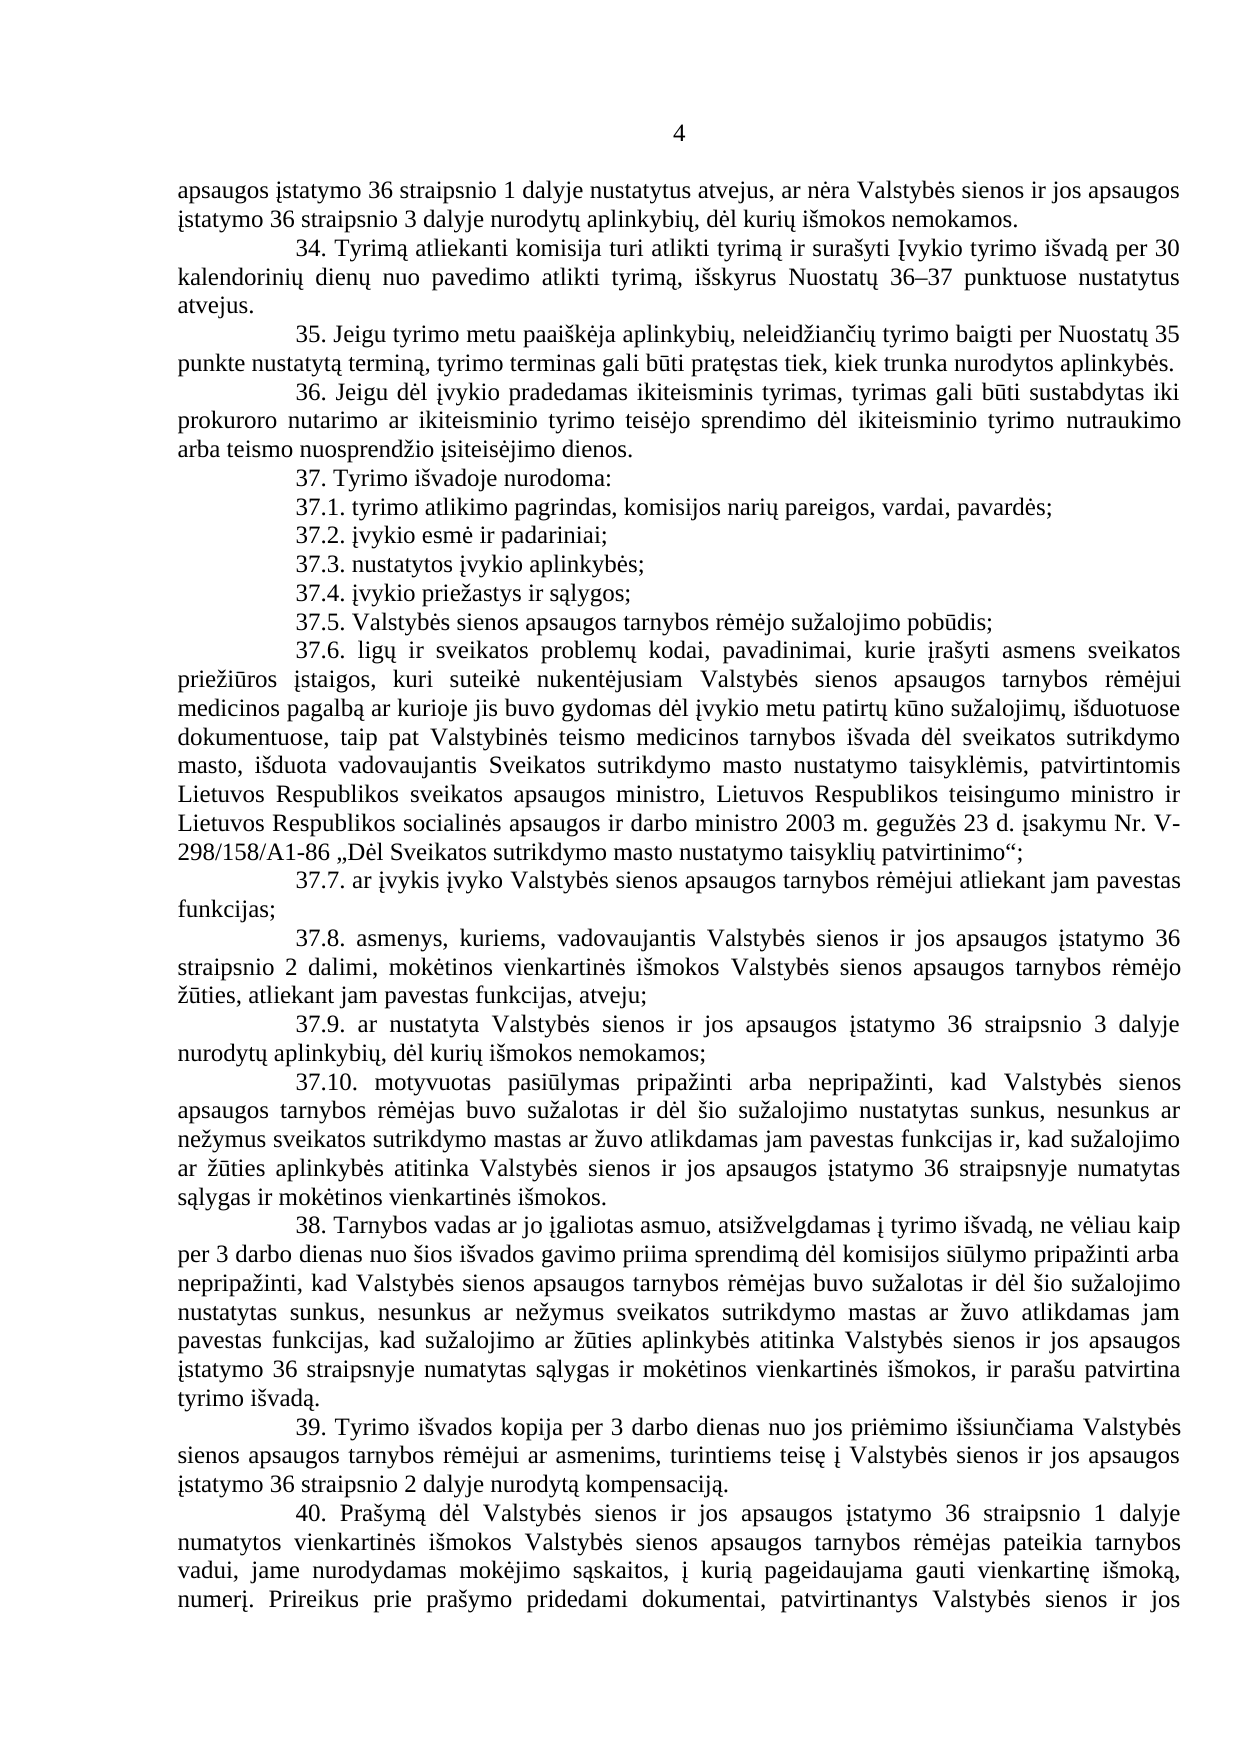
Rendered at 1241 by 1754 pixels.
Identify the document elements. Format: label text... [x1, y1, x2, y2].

text 38. Tarnybos vadas ar jo įgaliotas asmuo, atsižvelgdamas į tyrimo išvadą, ne vėliau kaip per 3 darbo dienas nuo šios išvados gavimo priima sprendimą dėl komisijos siūlymo pripažinti arba nepripažinti, kad Valstybės sienos apsaugos tarnybos rėmėjas buvo sužalotas ir dėl šio sužalojimo nustatytas sunkus, nesunkus ar nežymus sveikatos sutrikdymo mastas ar žuvo atlikdamas jam pavestas funkcijas, kad sužalojimo ar žūties aplinkybės atitinka Valstybės sienos ir jos apsaugos įstatymo 36 straipsnyje numatytas sąlygas ir mokėtinos vienkartinės išmokos, ir parašu patvirtina tyrimo išvadą. [177, 1211, 1181, 1412]
text 34. Tyrimą atliekanti komisija turi atlikti tyrimą ir surašyti Įvykio tyrimo išvadą per 30 kalendorinių dienų nuo pavedimo atlikti tyrimą, išskyrus Nuostatų 36–37 punktuose nustatytus atvejus. [177, 233, 1181, 319]
text 37.9. ar nustatyta Valstybės sienos ir jos apsaugos įstatymo 36 straipsnio 3 dalyje nurodytų aplinkybių, dėl kurių išmokos nemokamos; [177, 1009, 1181, 1067]
text 37.6. ligų ir sveikatos problemų kodai, pavadinimai, kurie įrašyti asmens sveikatos priežiūros įstaigos, kuri suteikė nukentėjusiam Valstybės sienos apsaugos tarnybos rėmėjui medicinos pagalbą ar kurioje jis buvo gydomas dėl įvykio metu patirtų kūno sužalojimų, išduotuose dokumentuose, taip pat Valstybinės teismo medicinos tarnybos išvada dėl sveikatos sutrikdymo masto, išduota vadovaujantis Sveikatos sutrikdymo masto nustatymo taisyklėmis, patvirtintomis Lietuvos Respublikos sveikatos apsaugos ministro, Lietuvos Respublikos teisingumo ministro ir Lietuvos Respublikos socialinės apsaugos ir darbo ministro 2003 m. gegužės 23 d. įsakymu Nr. V-298/158/A1-86 „Dėl Sveikatos sutrikdymo masto nustatymo taisyklių patvirtinimo“; [177, 636, 1181, 866]
text 37.1. tyrimo atlikimo pagrindas, komisijos narių pareigos, vardai, pavardės; [177, 492, 1181, 521]
text 36. Jeigu dėl įvykio pradedamas ikiteisminis tyrimas, tyrimas gali būti sustabdytas iki prokuroro nutarimo ar ikiteisminio tyrimo teisėjo sprendimo dėl ikiteisminio tyrimo nutraukimo arba teismo nuosprendžio įsiteisėjimo dienos. [177, 377, 1181, 463]
text 35. Jeigu tyrimo metu paaiškėja aplinkybių, neleidžiančių tyrimo baigti per Nuostatų 35 punkte nustatytą terminą, tyrimo terminas gali būti pratęstas tiek, kiek trunka nurodytos aplinkybės. [177, 319, 1181, 377]
text 37. Tyrimo išvadoje nurodoma: [177, 463, 1181, 492]
text 37.8. asmenys, kuriems, vadovaujantis Valstybės sienos ir jos apsaugos įstatymo 36 straipsnio 2 dalimi, mokėtinos vienkartinės išmokos Valstybės sienos apsaugos tarnybos rėmėjo žūties, atliekant jam pavestas funkcijas, atveju; [177, 923, 1181, 1009]
text apsaugos įstatymo 36 straipsnio 1 dalyje nustatytus atvejus, ar nėra Valstybės sienos ir jos apsaugos įstatymo 36 straipsnio 3 dalyje nurodytų aplinkybių, dėl kurių išmokos nemokamos. [177, 176, 1181, 233]
text 37.10. motyvuotas pasiūlymas pripažinti arba nepripažinti, kad Valstybės sienos apsaugos tarnybos rėmėjas buvo sužalotas ir dėl šio sužalojimo nustatytas sunkus, nesunkus ar nežymus sveikatos sutrikdymo mastas ar žuvo atlikdamas jam pavestas funkcijas ir, kad sužalojimo ar žūties aplinkybės atitinka Valstybės sienos ir jos apsaugos įstatymo 36 straipsnyje numatytas sąlygas ir mokėtinos vienkartinės išmokos. [177, 1067, 1181, 1211]
text 37.2. įvykio esmė ir padariniai; [177, 521, 1181, 549]
text 37.4. įvykio priežastys ir sąlygos; [177, 578, 1181, 607]
text 37.3. nustatytos įvykio aplinkybės; [177, 549, 1181, 578]
text 37.7. ar įvykis įvyko Valstybės sienos apsaugos tarnybos rėmėjui atliekant jam pavestas funkcijas; [177, 866, 1181, 923]
text 37.5. Valstybės sienos apsaugos tarnybos rėmėjo sužalojimo pobūdis; [177, 607, 1181, 636]
text 40. Prašymą dėl Valstybės sienos ir jos apsaugos įstatymo 36 straipsnio 1 dalyje numatytos vienkartinės išmokos Valstybės sienos apsaugos tarnybos rėmėjas pateikia tarnybos vadui, jame nurodydamas mokėjimo sąskaitos, į kurią pageidaujama gauti vienkartinę išmoką, numerį. Prireikus prie prašymo pridedami dokumentai, patvirtinantys Valstybės sienos ir jos [177, 1498, 1181, 1613]
text 39. Tyrimo išvados kopija per 3 darbo dienas nuo jos priėmimo išsiunčiama Valstybės sienos apsaugos tarnybos rėmėjui ar asmenims, turintiems teisę į Valstybės sienos ir jos apsaugos įstatymo 36 straipsnio 2 dalyje nurodytą kompensaciją. [177, 1412, 1181, 1498]
